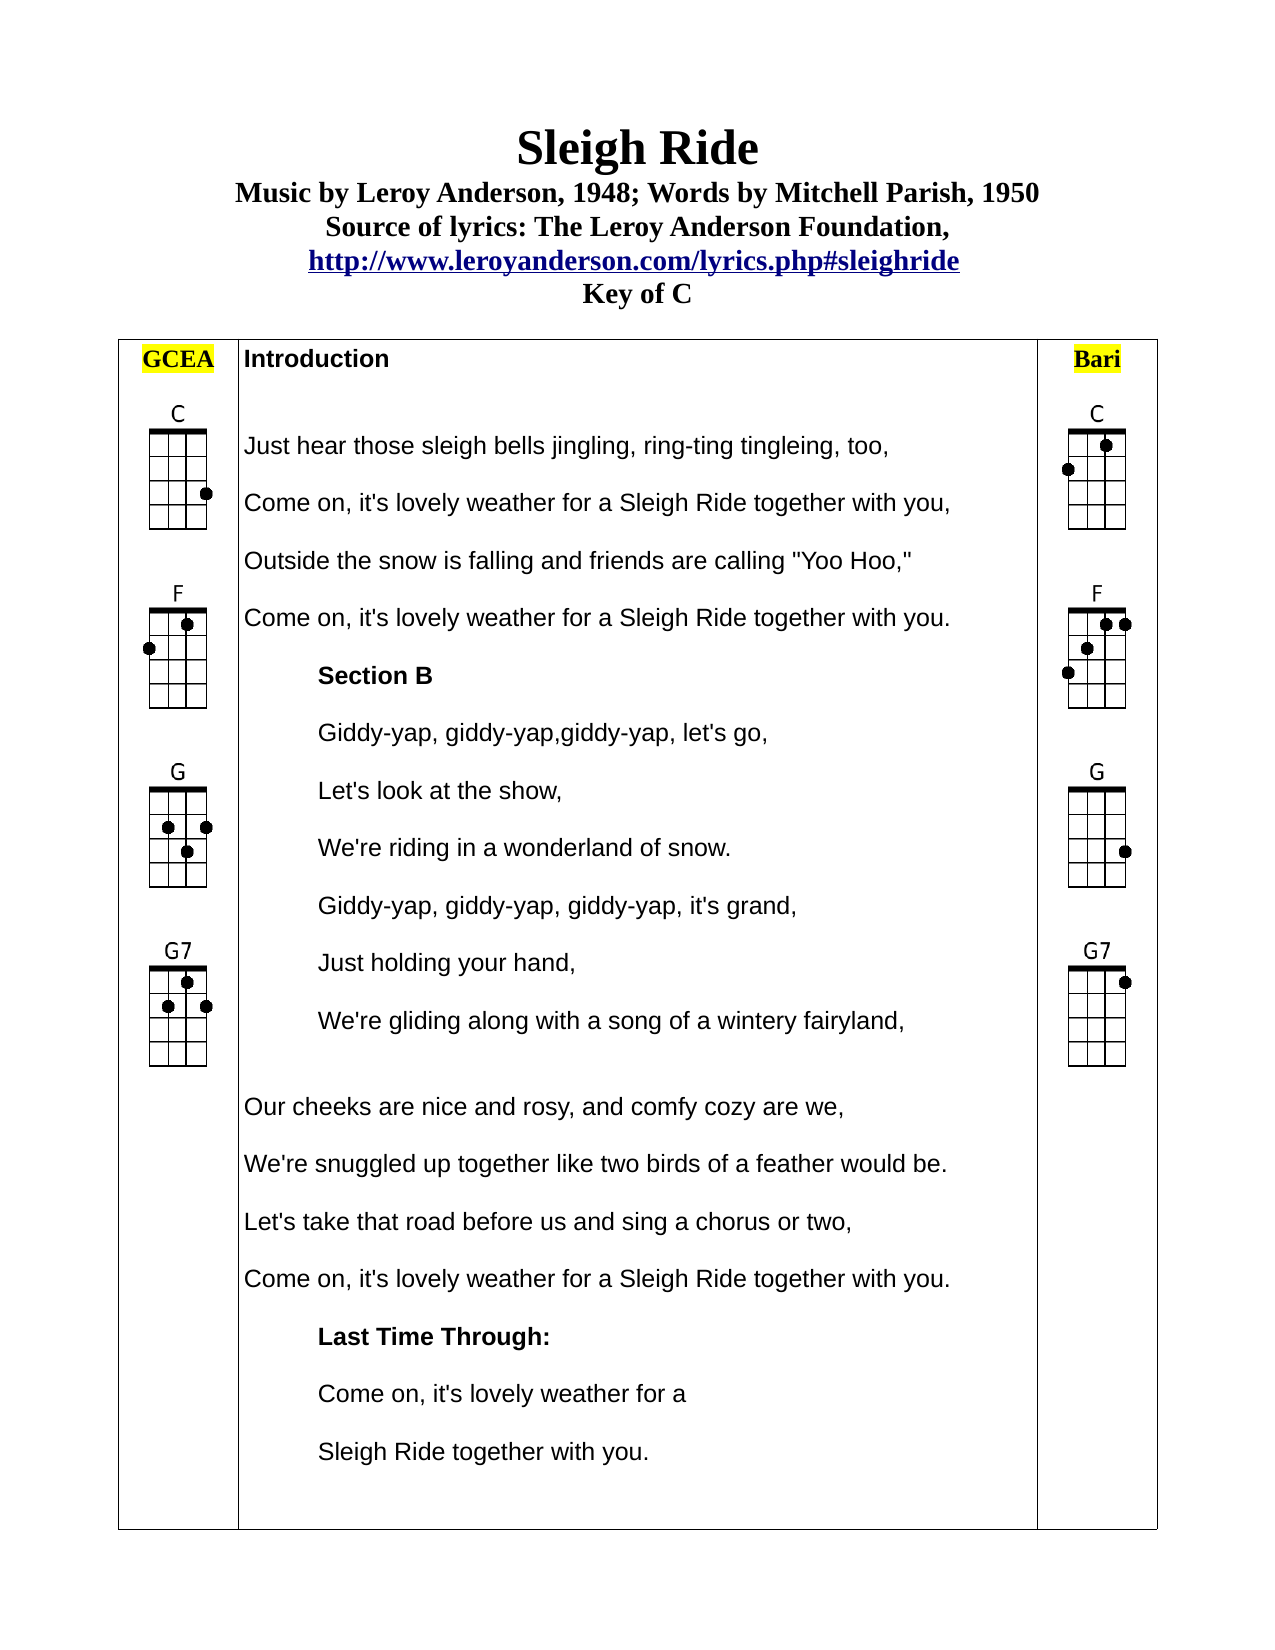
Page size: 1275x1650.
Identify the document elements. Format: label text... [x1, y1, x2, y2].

text Key of C [118, 276, 1157, 310]
picture [1040, 938, 1154, 1089]
picture [121, 938, 235, 1089]
table_header GCEA [119, 340, 238, 1529]
picture [1040, 759, 1154, 910]
text Source of lyrics: The Leroy Anderson Foundation, [118, 209, 1157, 243]
picture [121, 580, 235, 731]
table_header Bari [1038, 340, 1157, 1529]
text Sleigh Ride [118, 118, 1157, 176]
text http://www.leroyanderson.com/lyrics.php#sleighride [118, 243, 1157, 276]
picture [1040, 401, 1154, 552]
table_header Introduction Just hear those sleigh bells jingling, ring-ting tingleing, too, Come on, it's lovely weather for a Sleigh Ride together with you, Outside the snow is falling and friends are calling "Yoo Hoo," Come on, it's lovely weather for a Sleigh Ride together with you. Section B Giddy-yap, giddy-yap,giddy-yap, let's go, Let's look at the show, We're riding in a wonderland of snow. Giddy-yap, giddy-yap, giddy-yap, it's grand, Just holding your hand, We're gliding along with a song of a wintery fairyland, Our cheeks are nice and rosy, and comfy cozy are we, We're snuggled up together like two birds of a feather would be. Let's take that road before us and sing a chorus or two, Come on, it's lovely weather for a Sleigh Ride together with you. Last Time Through: Come on, it's lovely weather for a Sleigh Ride together with you. [239, 340, 1037, 1529]
text Music by Leroy Anderson, 1948; Words by Mitchell Parish, 1950 [118, 176, 1157, 209]
picture [121, 759, 235, 910]
picture [1040, 580, 1154, 731]
picture [121, 401, 235, 552]
